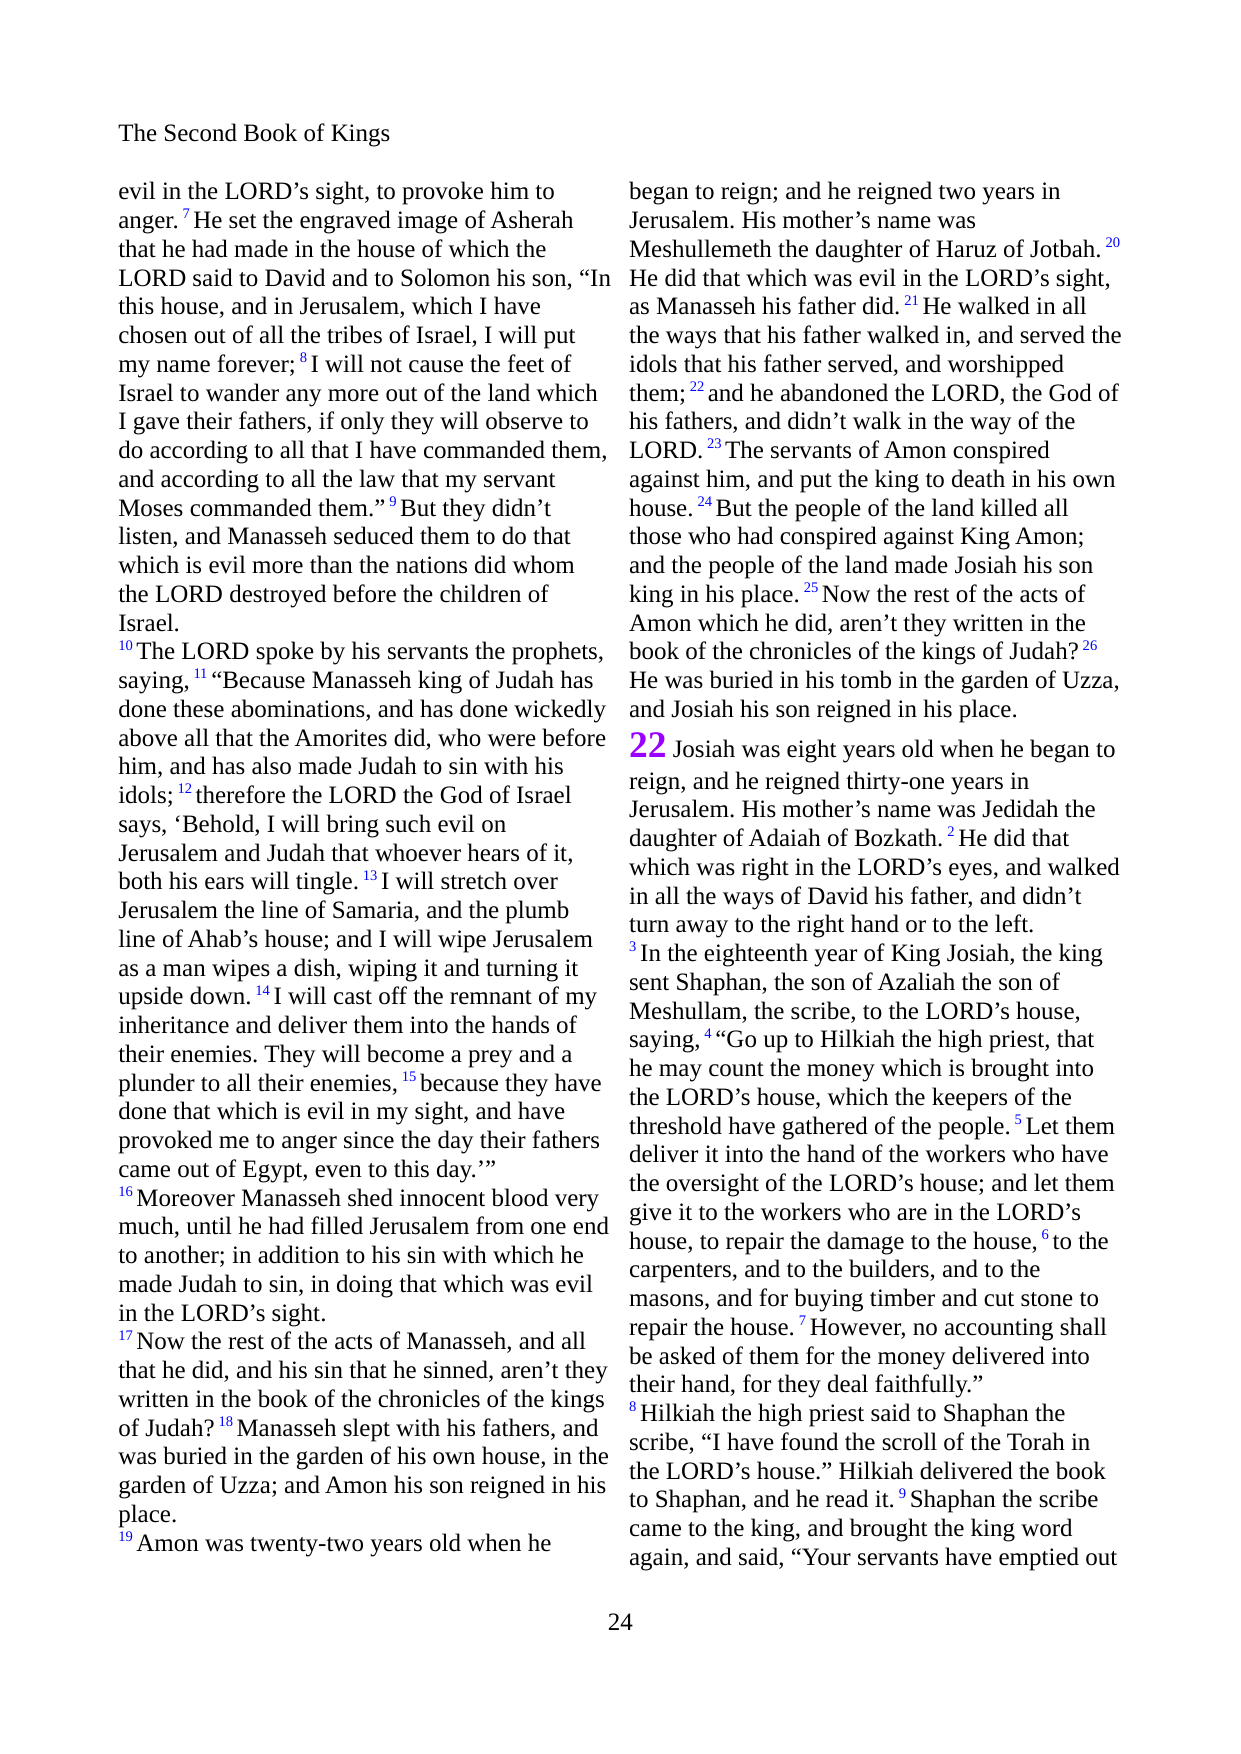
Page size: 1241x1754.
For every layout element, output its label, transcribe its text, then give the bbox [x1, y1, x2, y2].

text 16 Moreover Manasseh shed innocent blood very much, until he had filled Jerusalem from one end to another; in addition to his sin with which he made Judah to sin, in doing that which was evil in the LORD’s sight. [118, 1183, 611, 1326]
text 22 Josiah was eight years old when he began to reign, and he reigned thirty-one years in Jerusalem. His mother’s name was Jedidah the daughter of Adaiah of Bozkath. 2 He did that which was right in the LORD’s eyes, and walked in all the ways of David his father, and didn’t turn away to the right hand or to the left. [629, 723, 1122, 938]
text 19 Amon was twenty-two years old when he [118, 1528, 611, 1556]
text evil in the LORD’s sight, to provoke him to anger. 7 He set the engraved image of Asherah that he had made in the house of which the LORD said to David and to Solomon his son, “In this house, and in Jerusalem, which I have chosen out of all the tribes of Israel, I will put my name forever; 8 I will not cause the feet of Israel to wander any more out of the land which I gave their fathers, if only they will observe to do according to all that I have commanded them, and according to all the law that my servant Moses commanded them.” 9 But they didn’t listen, and Manasseh seduced them to do that which is evil more than the nations did whom the LORD destroyed before the children of Israel. [118, 176, 611, 636]
text 17 Now the rest of the acts of Manasseh, and all that he did, and his sin that he sinned, aren’t they written in the book of the chronicles of the kings of Judah? 18 Manasseh slept with his fathers, and was buried in the garden of his own house, in the garden of Uzza; and Amon his son reigned in his place. [118, 1326, 611, 1528]
text 8 Hilkiah the high priest said to Shaphan the scribe, “I have found the scroll of the Torah in the LORD’s house.” Hilkiah delivered the book to Shaphan, and he read it. 9 Shaphan the scribe came to the king, and brought the king word again, and said, “Your servants have emptied out [629, 1398, 1122, 1571]
text 3 In the eighteenth year of King Josiah, the king sent Shaphan, the son of Azaliah the son of Meshullam, the scribe, to the LORD’s house, saying, 4 “Go up to Hilkiah the high priest, that he may count the money which is brought into the LORD’s house, which the keepers of the threshold have gathered of the people. 5 Let them deliver it into the hand of the workers who have the oversight of the LORD’s house; and let them give it to the workers who are in the LORD’s house, to repair the damage to the house, 6 to the carpenters, and to the builders, and to the masons, and for buying timber and cut stone to repair the house. 7 However, no accounting shall be asked of them for the money delivered into their hand, for they deal faithfully.” [629, 938, 1122, 1398]
text 10 The LORD spoke by his servants the prophets, saying, 11 “Because Manasseh king of Judah has done these abominations, and has done wickedly above all that the Amorites did, who were before him, and has also made Judah to sin with his idols; 12 therefore the LORD the God of Israel says, ‘Behold, I will bring such evil on Jerusalem and Judah that whoever hears of it, both his ears will tingle. 13 I will stretch over Jerusalem the line of Samaria, and the plumb line of Ahab’s house; and I will wipe Jerusalem as a man wipes a dish, wiping it and turning it upside down. 14 I will cast off the remnant of my inheritance and deliver them into the hands of their enemies. They will become a prey and a plunder to all their enemies, 15 because they have done that which is evil in my sight, and have provoked me to anger since the day their fathers came out of Egypt, even to this day.’” [118, 636, 611, 1183]
text began to reign; and he reigned two years in Jerusalem. His mother’s name was Meshullemeth the daughter of Haruz of Jotbah. 20 He did that which was evil in the LORD’s sight, as Manasseh his father did. 21 He walked in all the ways that his father walked in, and served the idols that his father served, and worshipped them; 22 and he abandoned the LORD, the God of his fathers, and didn’t walk in the way of the LORD. 23 The servants of Amon conspired against him, and put the king to death in his own house. 24 But the people of the land killed all those who had conspired against King Amon; and the people of the land made Josiah his son king in his place. 25 Now the rest of the acts of Amon which he did, aren’t they written in the book of the chronicles of the kings of Judah? 26 He was buried in his tomb in the garden of Uzza, and Josiah his son reigned in his place. [629, 176, 1122, 723]
